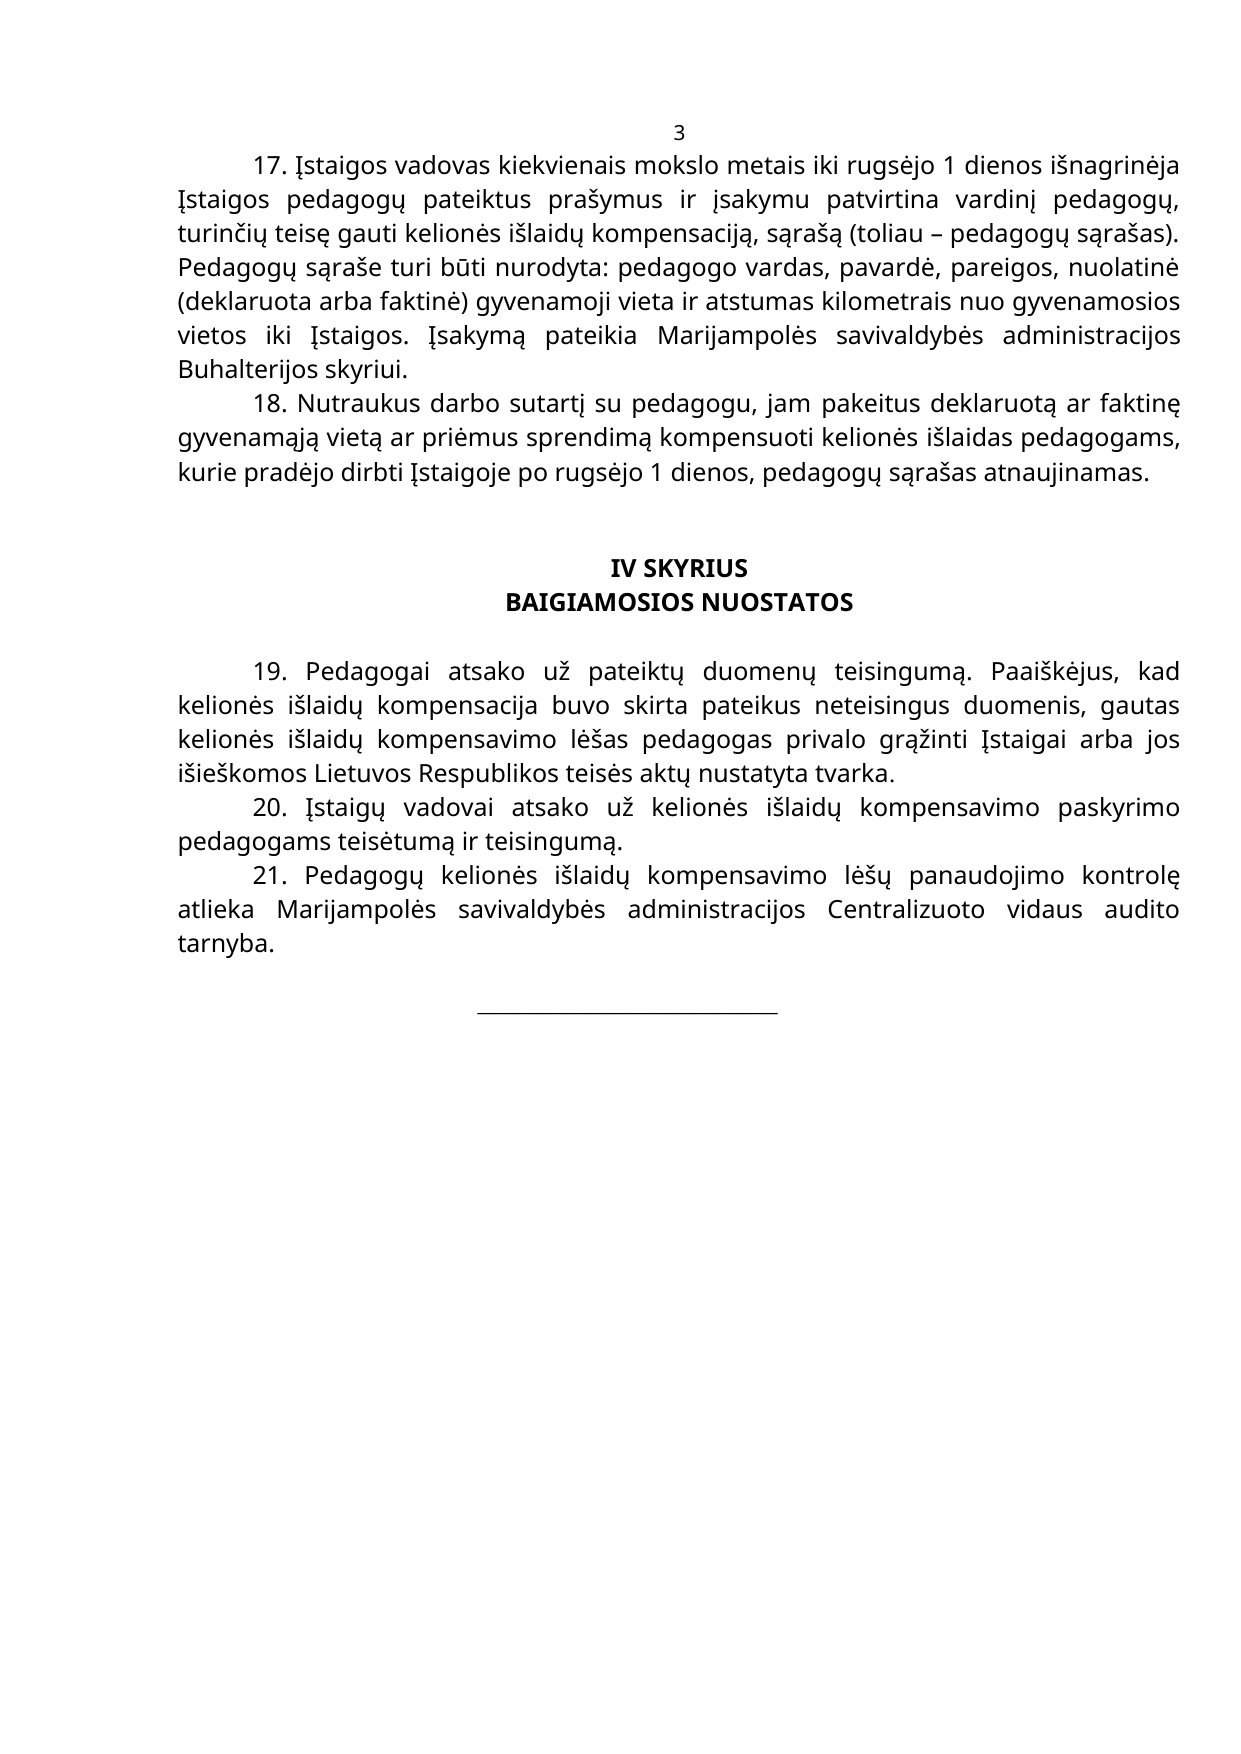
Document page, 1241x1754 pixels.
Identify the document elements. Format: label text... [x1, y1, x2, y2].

text 19. Pedagogai atsako už pateiktų duomenų teisingumą. Paaiškėjus, kad kelionės išlaidų kompensacija buvo skirta pateikus neteisingus duomenis, gautas kelionės išlaidų kompensavimo lėšas pedagogas privalo grąžinti Įstaigai arba jos išieškomos Lietuvos Respublikos teisės aktų nustatyta tvarka. [177, 653, 1181, 789]
text BAIGIAMOSIOS NUOSTATOS [177, 585, 1181, 619]
text 21. Pedagogų kelionės išlaidų kompensavimo lėšų panaudojimo kontrolę atlieka Marijampolės savivaldybės administracijos Centralizuoto vidaus audito tarnyba. [177, 858, 1181, 960]
text 20. Įstaigų vadovai atsako už kelionės išlaidų kompensavimo paskyrimo pedagogams teisėtumą ir teisingumą. [177, 789, 1181, 858]
text IV SKYRIUS [177, 551, 1181, 585]
text 17. Įstaigos vadovas kiekvienais mokslo metais iki rugsėjo 1 dienos išnagrinėja Įstaigos pedagogų pateiktus prašymus ir įsakymu patvirtina vardinį pedagogų, turinčių teisę gauti kelionės išlaidų kompensaciją, sąrašą (toliau – pedagogų sąrašas). Pedagogų sąraše turi būti nurodyta: pedagogo vardas, pavardė, pareigos, nuolatinė (deklaruota arba faktinė) gyvenamoji vieta ir atstumas kilometrais nuo gyvenamosios vietos iki Įstaigos. Įsakymą pateikia Marijampolės savivaldybės administracijos Buhalterijos skyriui. [177, 148, 1181, 386]
text ________________________ [477, 988, 1181, 1017]
text 18. Nutraukus darbo sutartį su pedagogu, jam pakeitus deklaruotą ar faktinę gyvenamąją vietą ar priėmus sprendimą kompensuoti kelionės išlaidas pedagogams, kurie pradėjo dirbti Įstaigoje po rugsėjo 1 dienos, pedagogų sąrašas atnaujinamas. [177, 386, 1181, 488]
